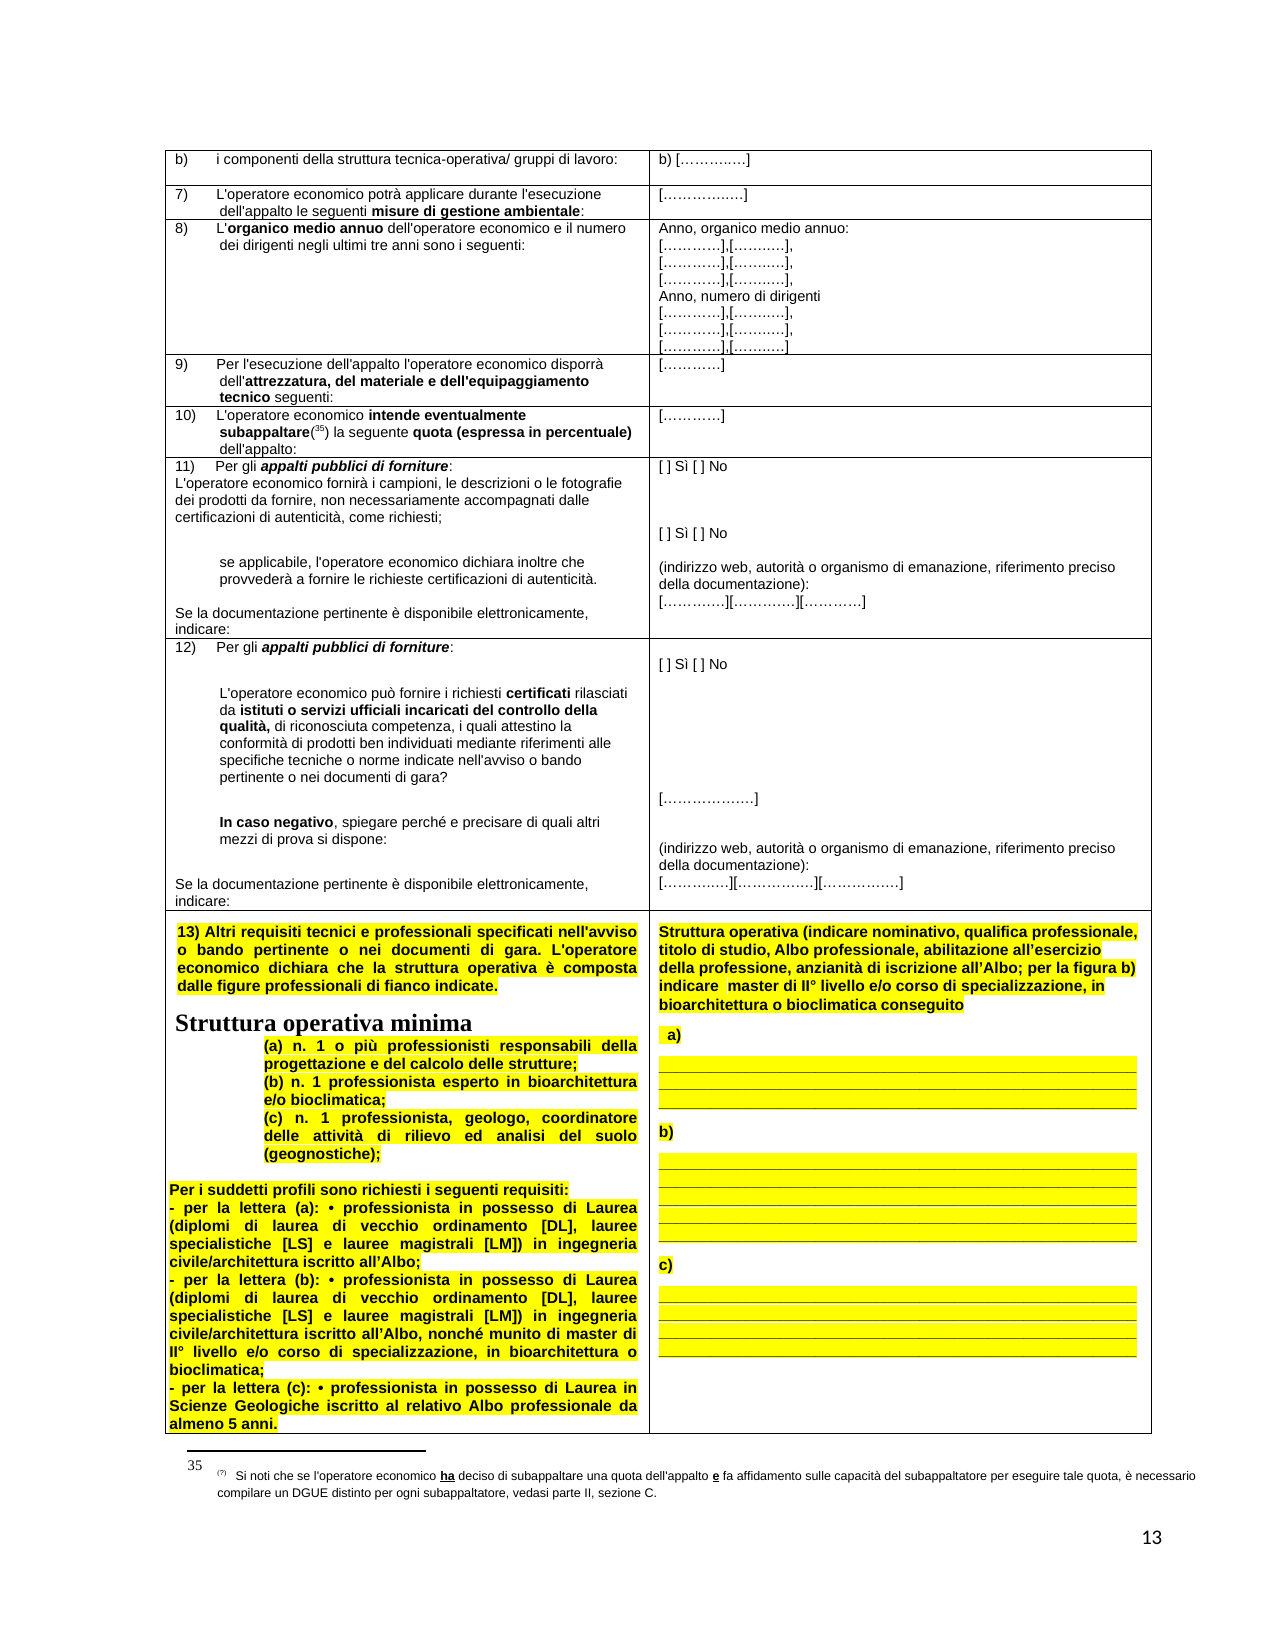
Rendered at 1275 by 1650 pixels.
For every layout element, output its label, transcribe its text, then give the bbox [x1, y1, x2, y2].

table_cell 8) L'organico medio annuo dell'operatore economico e il numero dei dirigenti negli ultimi tre anni sono i seguenti: [166, 220, 649, 354]
table_cell 13) Altri requisiti tecnici e professionali specificati nell'avviso o bando pertinente o nei documenti di gara. L'operatore economico dichiara che la struttura operativa è composta dalle figure professionali di fianco indicate. Struttura operativa minima (a) n. 1 o più professionisti responsabili della progettazione e del calcolo delle strutture; (b) n. 1 professionista esperto in bioarchitettura e/o bioclimatica; (c) n. 1 professionista, geologo, coordinatore delle attività di rilievo ed analisi del suolo (geognostiche); Per i suddetti profili sono richiesti i seguenti requisiti: - per la lettera (a): • professionista in possesso di Laurea (diplomi di laurea di vecchio ordinamento [DL], lauree specialistiche [LS] e lauree magistrali [LM]) in ingegneria civile/architettura iscritto all’Albo; - per la lettera (b): • professionista in possesso di Laurea (diplomi di laurea di vecchio ordinamento [DL], lauree specialistiche [LS] e lauree magistrali [LM]) in ingegneria civile/architettura iscritto all’Albo, nonché munito di master di II° livello e/o corso di specializzazione, in bioarchitettura o bioclimatica; - per la lettera (c): • professionista in possesso di Laurea in Scienze Geologiche iscritto al relativo Albo professionale da almeno 5 anni. [166, 911, 649, 1433]
table_cell 7) L'operatore economico potrà applicare durante l'esecuzione dell'appalto le seguenti misure di gestione ambientale: [166, 186, 649, 219]
table_cell b) i componenti della struttura tecnica-operativa/ gruppi di lavoro: [166, 151, 649, 184]
table_cell Struttura operativa (indicare nominativo, qualifica professionale, titolo di studio, Albo professionale, abilitazione all’esercizio della professione, anzianità di iscrizione all’Albo; per la figura b) indicare master di II° livello e/o corso di specializzazione, in bioarchitettura o bioclimatica conseguito a) _____________________________________________________________________________________________________________________________________________________________________ b) ___________________________________________________________________________________________________________________________________________________________________________________________________________________________________________________________________________________ c) ____________________________________________________________________________________________________________________________________________________________________________________________________________________________ [650, 911, 1151, 1433]
table_cell [ ] Sì [ ] No […………….…] (indirizzo web, autorità o organismo di emanazione, riferimento preciso della documentazione): [………..…][………….…][………….…] [650, 639, 1151, 909]
table_cell […………..…] [650, 186, 1151, 219]
table_cell 11) Per gli appalti pubblici di forniture: L'operatore economico fornirà i campioni, le descrizioni o le fotografie dei prodotti da fornire, non necessariamente accompagnati dalle certificazioni di autenticità, come richiesti; se applicabile, l'operatore economico dichiara inoltre che provvederà a fornire le richieste certificazioni di autenticità. Se la documentazione pertinente è disponibile elettronicamente, indicare: [166, 458, 649, 638]
table_cell 10) L'operatore economico intende eventualmente subappaltare() la seguente quota (espressa in percentuale) dell'appalto: [166, 407, 649, 457]
table_cell [ ] Sì [ ] No [ ] Sì [ ] No (indirizzo web, autorità o organismo di emanazione, riferimento preciso della documentazione): [……….…][……….…][…………] [650, 458, 1151, 638]
table_cell […………] [650, 355, 1151, 406]
table_cell Anno, organico medio annuo: […………],[……..…], […………],[……..…], […………],[……..…], Anno, numero di dirigenti […………],[……..…], […………],[……..…], […………],[……..…] [650, 220, 1151, 354]
table_cell 12) Per gli appalti pubblici di forniture: L'operatore economico può fornire i richiesti certificati rilasciati da istituti o servizi ufficiali incaricati del controllo della qualità, di riconosciuta competenza, i quali attestino la conformità di prodotti ben individuati mediante riferimenti alle specifiche tecniche o norme indicate nell'avviso o bando pertinente o nei documenti di gara? In caso negativo, spiegare perché e precisare di quali altri mezzi di prova si dispone: Se la documentazione pertinente è disponibile elettronicamente, indicare: [166, 639, 649, 909]
table_cell […………] [650, 407, 1151, 457]
table_cell b) [………..…] [650, 151, 1151, 184]
table_cell 9) Per l'esecuzione dell'appalto l'operatore economico disporrà dell'attrezzatura, del materiale e dell'equipaggiamento tecnico seguenti: [166, 355, 649, 406]
